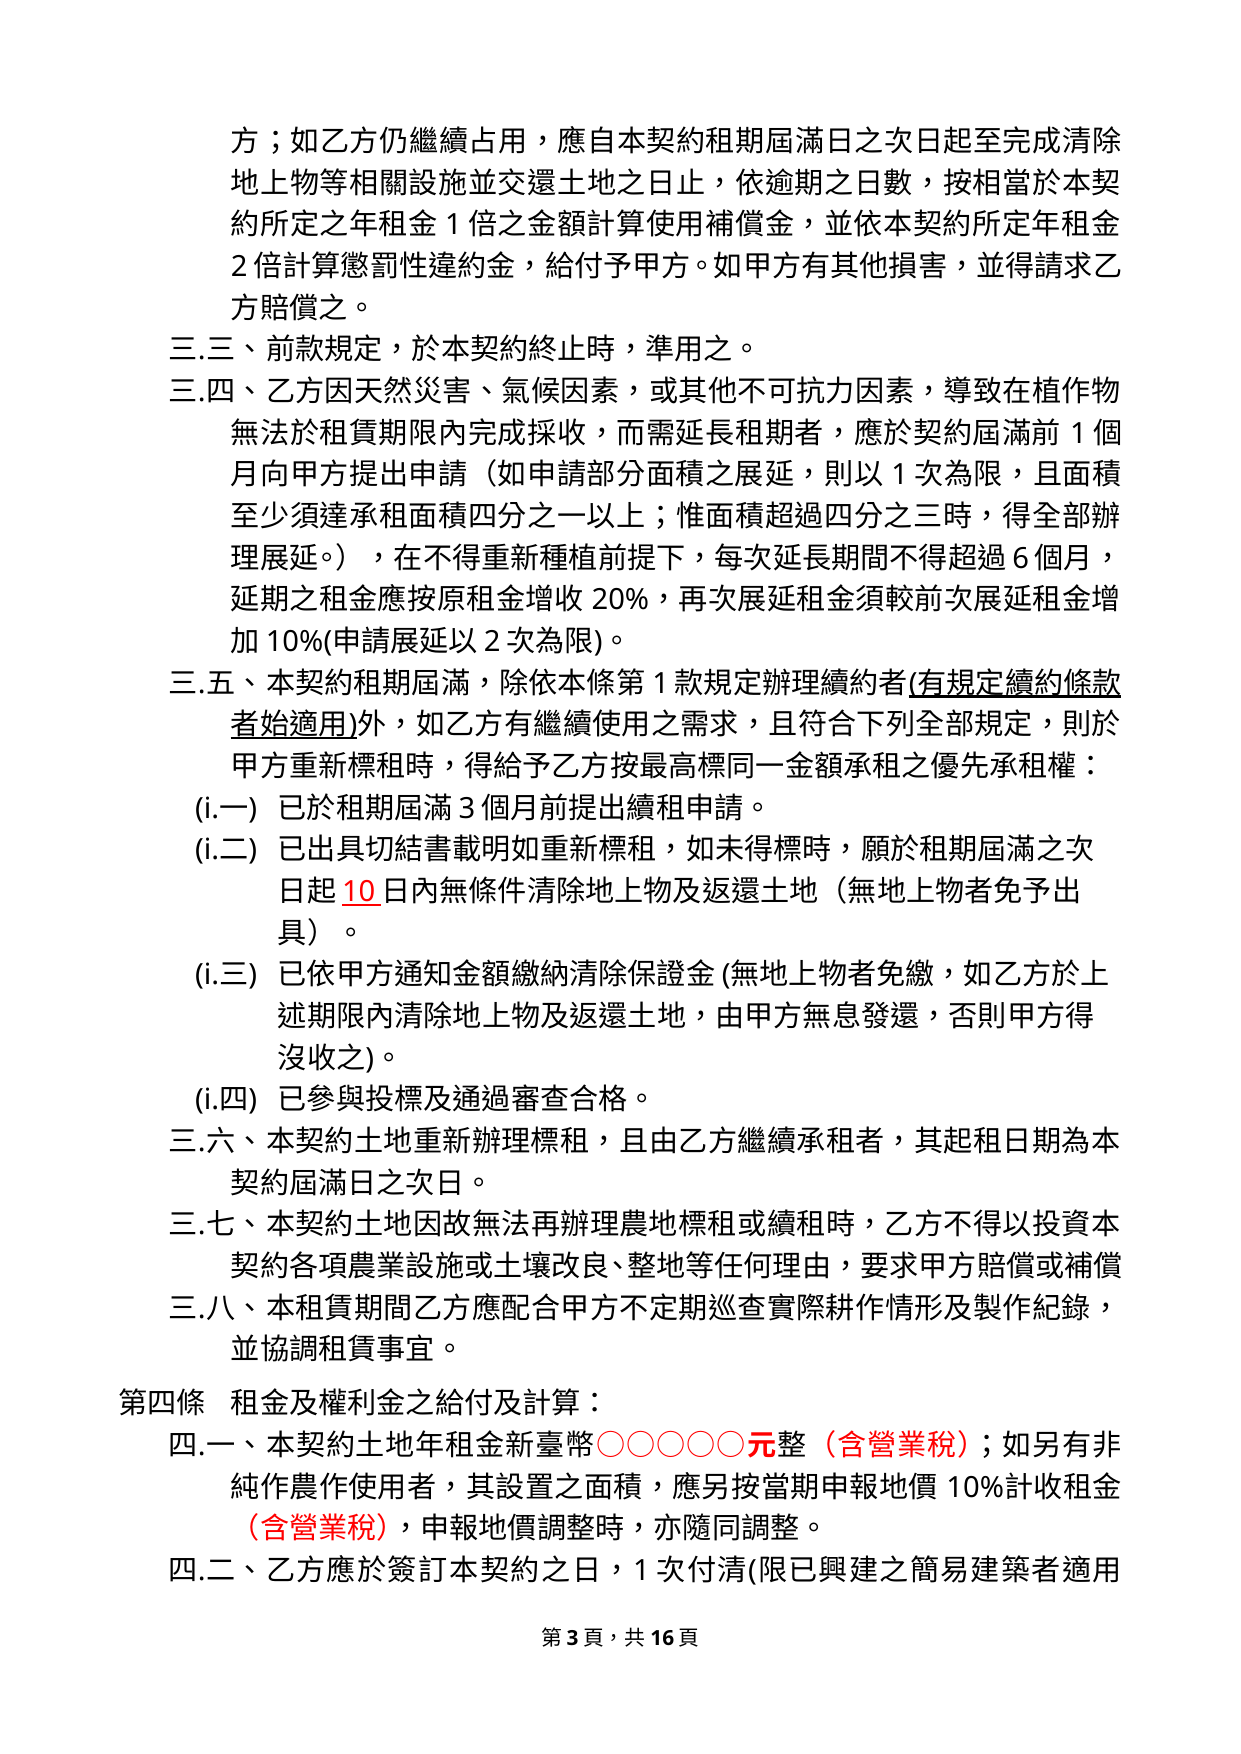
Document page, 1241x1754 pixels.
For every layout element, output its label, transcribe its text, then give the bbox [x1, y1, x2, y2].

list 租金及權利金之給付及計算： [118, 1381, 1122, 1422]
list 前款規定，於本契約終止時，準用之。 [168, 326, 1122, 368]
list 乙方應於簽訂本契約之日，1次付清(限已興建之簡易建築者適用之)，權利金甲方收取後，即不退還，續約時，亦同。其計價方式如下： [168, 1547, 1122, 1589]
list 方；如乙方仍繼續占用，應自本契約租期屆滿日之次日起至完成清除地上物等相關設施並交還土地之日止，依逾期之日數，按相當於本契約所定之年租金1倍之金額計算使用補償金，並依本契約所定年租金2倍計算懲罰性違約金，給付予甲方。如甲方有其他損害，並得請求乙方賠償之。 [168, 118, 1122, 326]
list 已依甲方通知金額繳納清除保證金 (無地上物者免繳，如乙方於上述期限內清除地上物及返還土地，由甲方無息發還，否則甲方得沒收之)。 [195, 951, 1122, 1076]
list 本契約土地因故無法再辦理農地標租或續租時，乙方不得以投資本契約各項農業設施或土壤改良、整地等任何理由，要求甲方賠償或補償。 [168, 1201, 1122, 1285]
list 本契約租期屆滿，除依本條第1款規定辦理續約者(有規定續約條款者始適用)外，如乙方有繼續使用之需求，且符合下列全部規定，則於甲方重新標租時，得給予乙方按最高標同一金額承租之優先承租權： [168, 660, 1122, 785]
list 乙方因天然災害、氣候因素，或其他不可抗力因素，導致在植作物無法於租賃期限內完成採收，而需延長租期者，應於契約屆滿前1個月向甲方提出申請（如申請部分面積之展延，則以1次為限，且面積至少須達承租面積四分之一以上；惟面積超過四分之三時，得全部辦理展延。），在不得重新種植前提下，每次延長期間不得超過6個月，延期之租金應按原租金增收20%，再次展延租金須較前次展延租金增加10%(申請展延以2次為限)。 [168, 368, 1122, 660]
list 已參與投標及通過審查合格。 [195, 1076, 1122, 1118]
list 已於租期屆滿3個月前提出續租申請。 [195, 785, 1122, 826]
list 本契約土地年租金新臺幣○○○○○元整（含營業稅）；如另有非純作農作使用者，其設置之面積，應另按當期申報地價10%計收租金（含營業稅），申報地價調整時，亦隨同調整。 [168, 1422, 1122, 1547]
list 已出具切結書載明如重新標租，如未得標時，願於租期屆滿之次日起10日內無條件清除地上物及返還土地（無地上物者免予出具）。 [195, 826, 1122, 951]
list 本租賃期間乙方應配合甲方不定期巡查實際耕作情形及製作紀錄，並協調租賃事宜。 [168, 1285, 1122, 1368]
list 本契約土地重新辦理標租，且由乙方繼續承租者，其起租日期為本契約屆滿日之次日。 [168, 1118, 1122, 1201]
